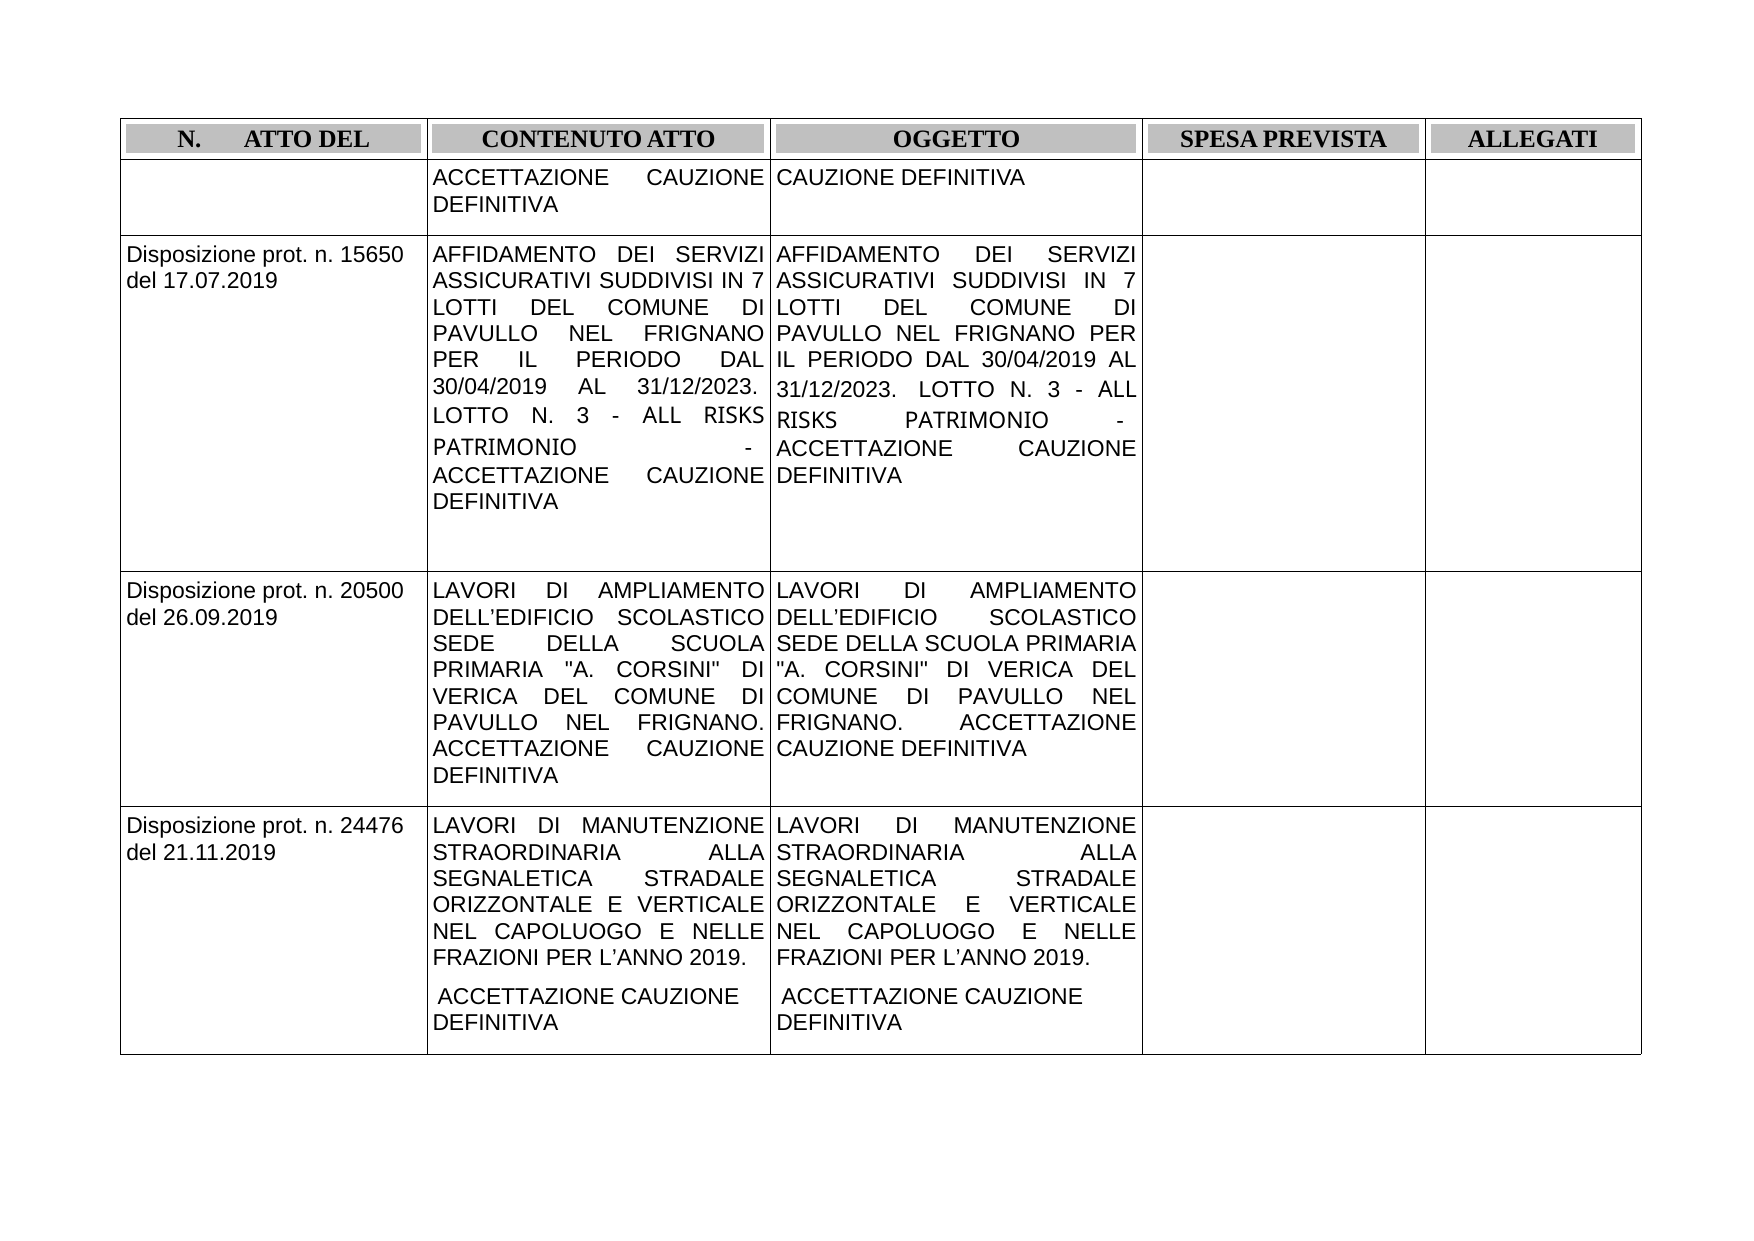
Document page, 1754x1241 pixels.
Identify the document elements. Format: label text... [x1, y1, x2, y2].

table_header CONTENUTO ATTO [428, 119, 770, 158]
table_cell AFFIDAMENTO DEI SERVIZI ASSICURATIVI SUDDIVISI IN 7 LOTTI DEL COMUNE DI PAVULLO NEL FRIGNANO PER IL PERIODO DAL 30/04/2019 AL 31/12/2023. LOTTO N. 3 - ALL RISKS PATRIMONIO - ACCETTAZIONE CAUZIONE DEFINITIVA [771, 236, 1142, 571]
table_cell AFFIDAMENTO DEI SERVIZI ASSICURATIVI SUDDIVISI IN 7 LOTTI DEL COMUNE DI PAVULLO NEL FRIGNANO PER IL PERIODO DAL 30/04/2019 AL 31/12/2023. LOTTO N. 3 - ALL RISKS PATRIMONIO - ACCETTAZIONE CAUZIONE DEFINITIVA [428, 236, 770, 571]
table_cell [121, 160, 427, 235]
table_cell [1426, 807, 1641, 1054]
table_cell ACCETTAZIONE CAUZIONE DEFINITIVA [428, 160, 770, 235]
table_cell LAVORI DI MANUTENZIONE STRAORDINARIA ALLA SEGNALETICA STRADALE ORIZZONTALE E VERTICALE NEL CAPOLUOGO E NELLE FRAZIONI PER L’ANNO 2019. ACCETTAZIONE CAUZIONE DEFINITIVA [428, 807, 770, 1054]
table_cell Disposizione prot. n. 15650 del 17.07.2019 [121, 236, 427, 571]
table_cell [1426, 572, 1641, 806]
table_cell CAUZIONE DEFINITIVA [771, 160, 1142, 235]
table_cell [1143, 160, 1425, 235]
table_cell [1143, 572, 1425, 806]
table_cell LAVORI DI AMPLIAMENTO DELL’EDIFICIO SCOLASTICO SEDE DELLA SCUOLA PRIMARIA "A. CORSINI" DI VERICA DEL COMUNE DI PAVULLO NEL FRIGNANO. ACCETTAZIONE CAUZIONE DEFINITIVA [771, 572, 1142, 806]
table_cell LAVORI DI AMPLIAMENTO DELL’EDIFICIO SCOLASTICO SEDE DELLA SCUOLA PRIMARIA "A. CORSINI" DI VERICA DEL COMUNE DI PAVULLO NEL FRIGNANO. ACCETTAZIONE CAUZIONE DEFINITIVA [428, 572, 770, 806]
table_cell Disposizione prot. n. 20500 del 26.09.2019 [121, 572, 427, 806]
table_cell Disposizione prot. n. 24476 del 21.11.2019 [121, 807, 427, 1054]
table_cell LAVORI DI MANUTENZIONE STRAORDINARIA ALLA SEGNALETICA STRADALE ORIZZONTALE E VERTICALE NEL CAPOLUOGO E NELLE FRAZIONI PER L’ANNO 2019. ACCETTAZIONE CAUZIONE DEFINITIVA [771, 807, 1142, 1054]
table_header SPESA PREVISTA [1143, 119, 1425, 158]
table_cell [1143, 236, 1425, 571]
table_header OGGETTO [771, 119, 1142, 158]
table_cell [1426, 160, 1641, 235]
table_cell [1143, 807, 1425, 1054]
table_header ALLEGATI [1426, 119, 1641, 158]
table_header N. ATTO DEL [121, 119, 427, 158]
table_cell [1426, 236, 1641, 571]
